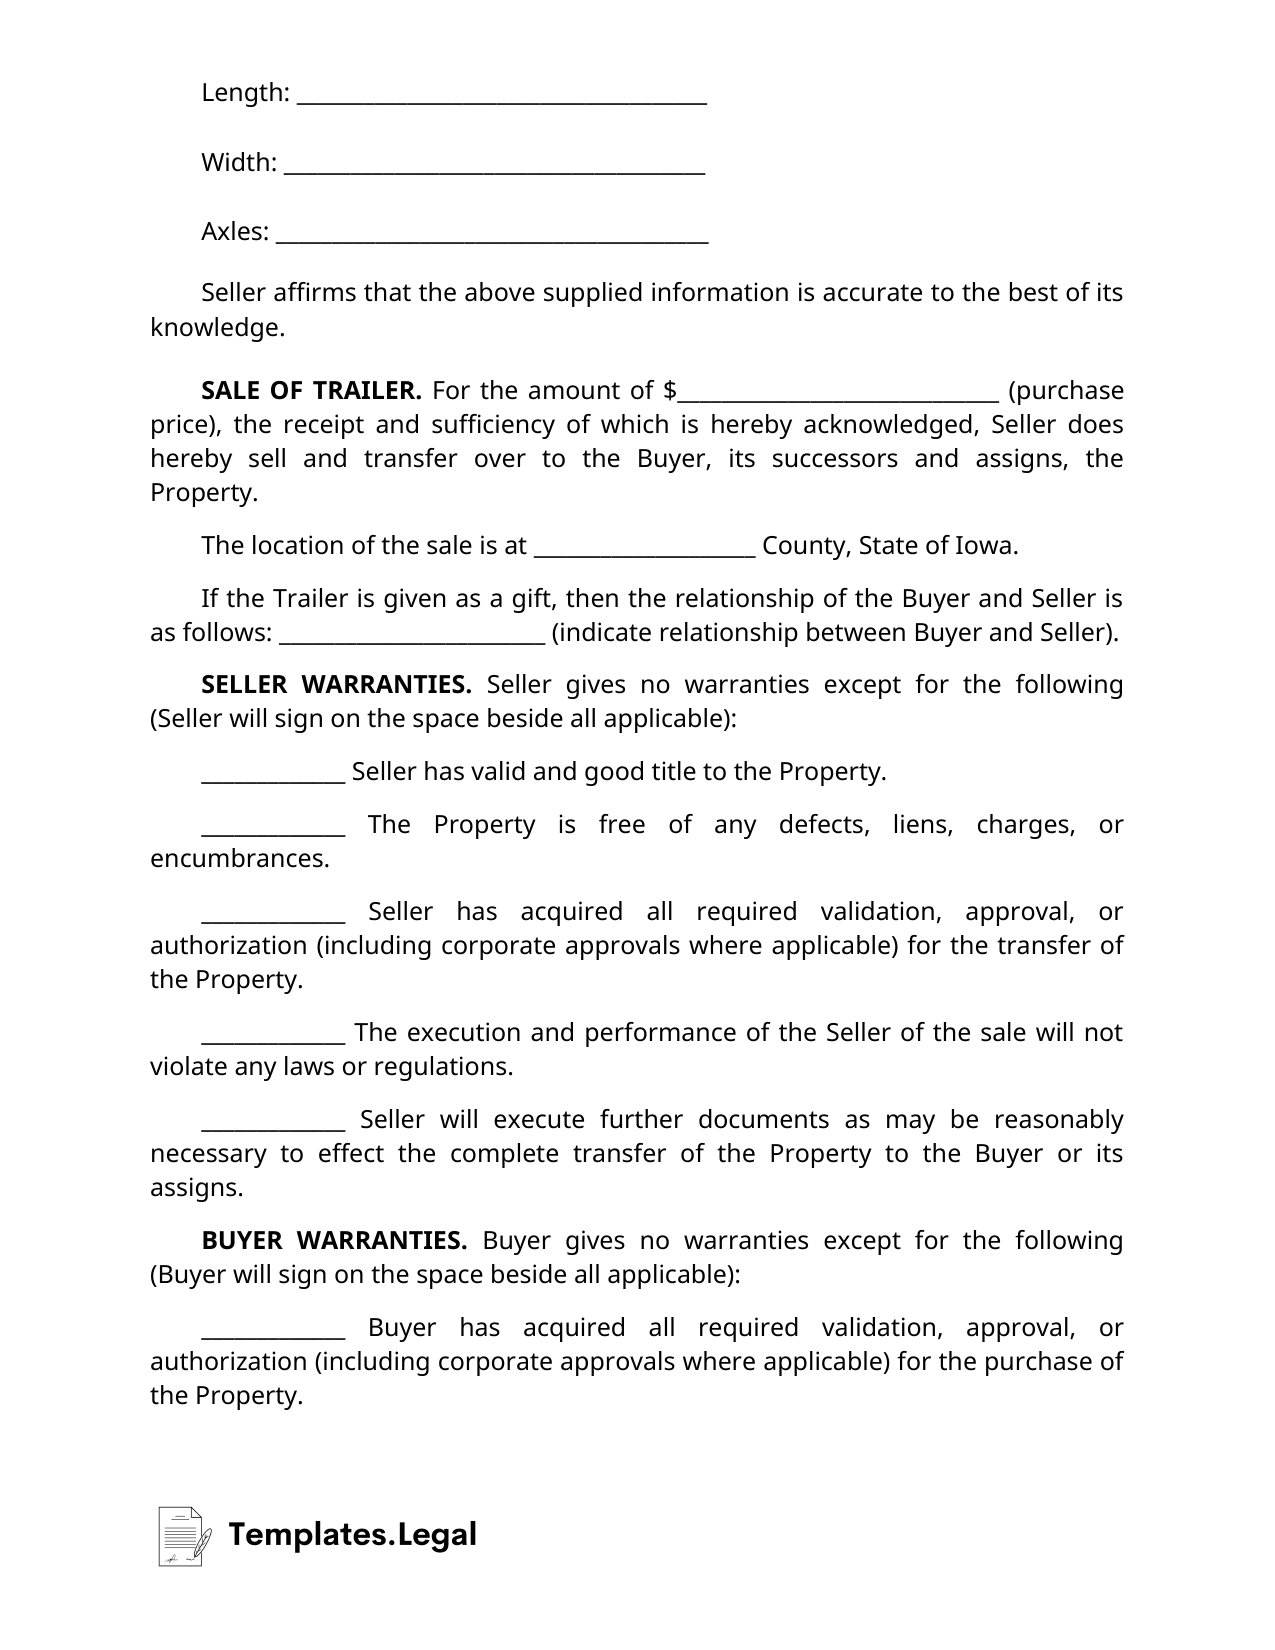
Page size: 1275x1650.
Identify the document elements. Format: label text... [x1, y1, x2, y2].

text BUYER WARRANTIES. Buyer gives no warranties except for the following (Buyer will sign on the space beside all applicable): [150, 1222, 1125, 1291]
text _____________ The Property is free of any defects, liens, charges, or encumbrances. [150, 807, 1125, 875]
text _____________ Seller will execute further documents as may be reasonably necessary to effect the complete transfer of the Property to the Buyer or its assigns. [150, 1101, 1125, 1204]
text Width: ______________________________________ [150, 144, 1125, 178]
text SALE OF TRAILER. For the amount of $_____________________________ (purchase price), the receipt and sufficiency of which is hereby acknowledged, Seller does hereby sell and transfer over to the Buyer, its successors and assigns, the Property. [150, 372, 1125, 509]
text If the Trailer is given as a gift, then the relationship of the Buyer and Seller is as follows: ________________________ (indicate relationship between Buyer and Seller). [150, 580, 1125, 648]
text Axles: _______________________________________ [150, 214, 1125, 248]
text The location of the sale is at ____________________ County, State of Iowa. [150, 527, 1125, 561]
text Seller affirms that the above supplied information is accurate to the best of its knowledge. [150, 275, 1125, 343]
text _____________ Buyer has acquired all required validation, approval, or authorization (including corporate approvals where applicable) for the purchase of the Property. [150, 1309, 1125, 1411]
text _____________ Seller has valid and good title to the Property. [150, 754, 1125, 788]
text SELLER WARRANTIES. Seller gives no warranties except for the following (Seller will sign on the space beside all applicable): [150, 667, 1125, 735]
text _____________ The execution and performance of the Seller of the sale will not violate any laws or regulations. [150, 1014, 1125, 1083]
text _____________ Seller has acquired all required validation, approval, or authorization (including corporate approvals where applicable) for the transfer of the Property. [150, 894, 1125, 996]
text Length: _____________________________________ [150, 75, 1125, 109]
